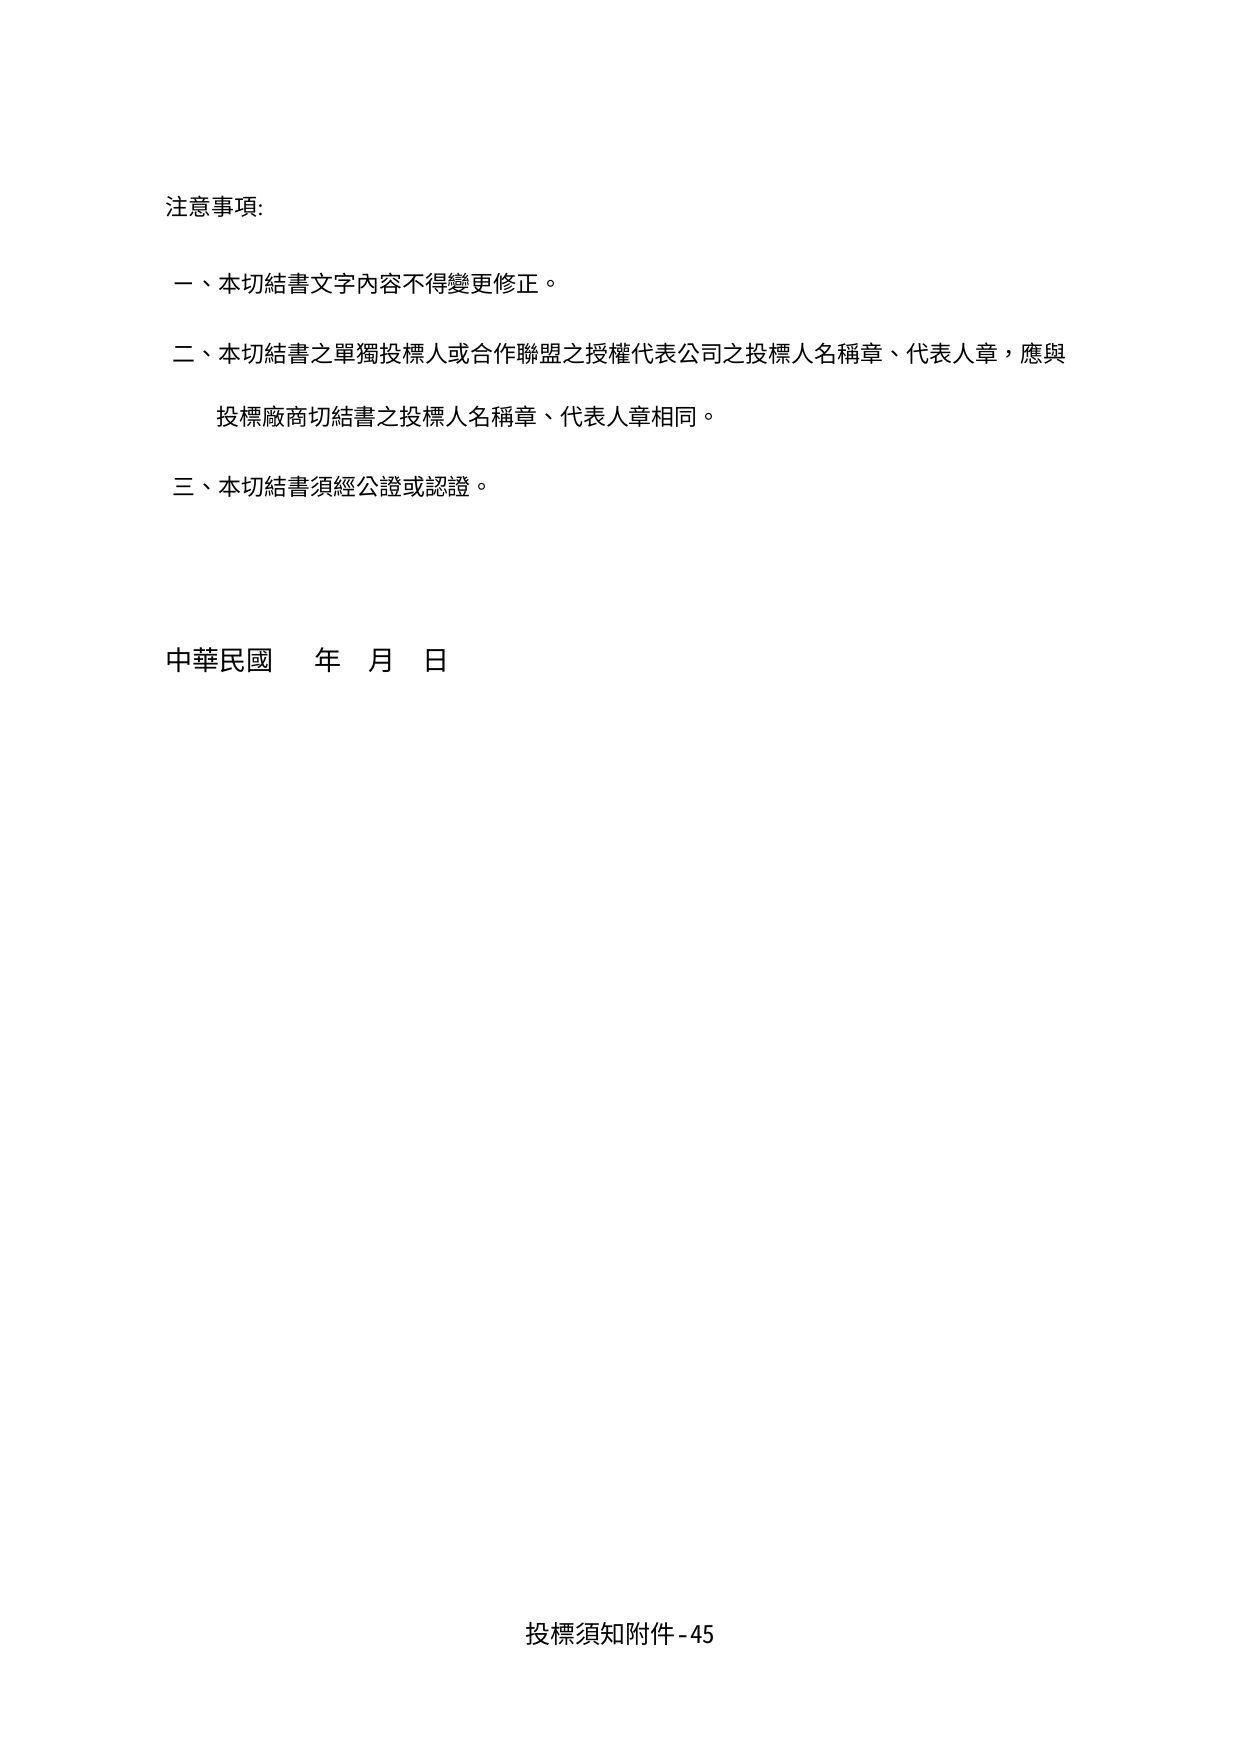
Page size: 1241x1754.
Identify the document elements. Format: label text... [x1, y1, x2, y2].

text 中華民國 年 月 日 [165, 617, 1075, 680]
text 三、本切結書須經公證或認證。 [173, 443, 1075, 506]
text ㄧ、本切結書文字內容不得變更修正。 [173, 241, 1075, 303]
text 二、本切結書之單獨投標人或合作聯盟之授權代表公司之投標人名稱章、代表人章，應與投標廠商切結書之投標人名稱章、代表人章相同。 [173, 311, 1075, 436]
text 注意事項: [165, 163, 1075, 226]
